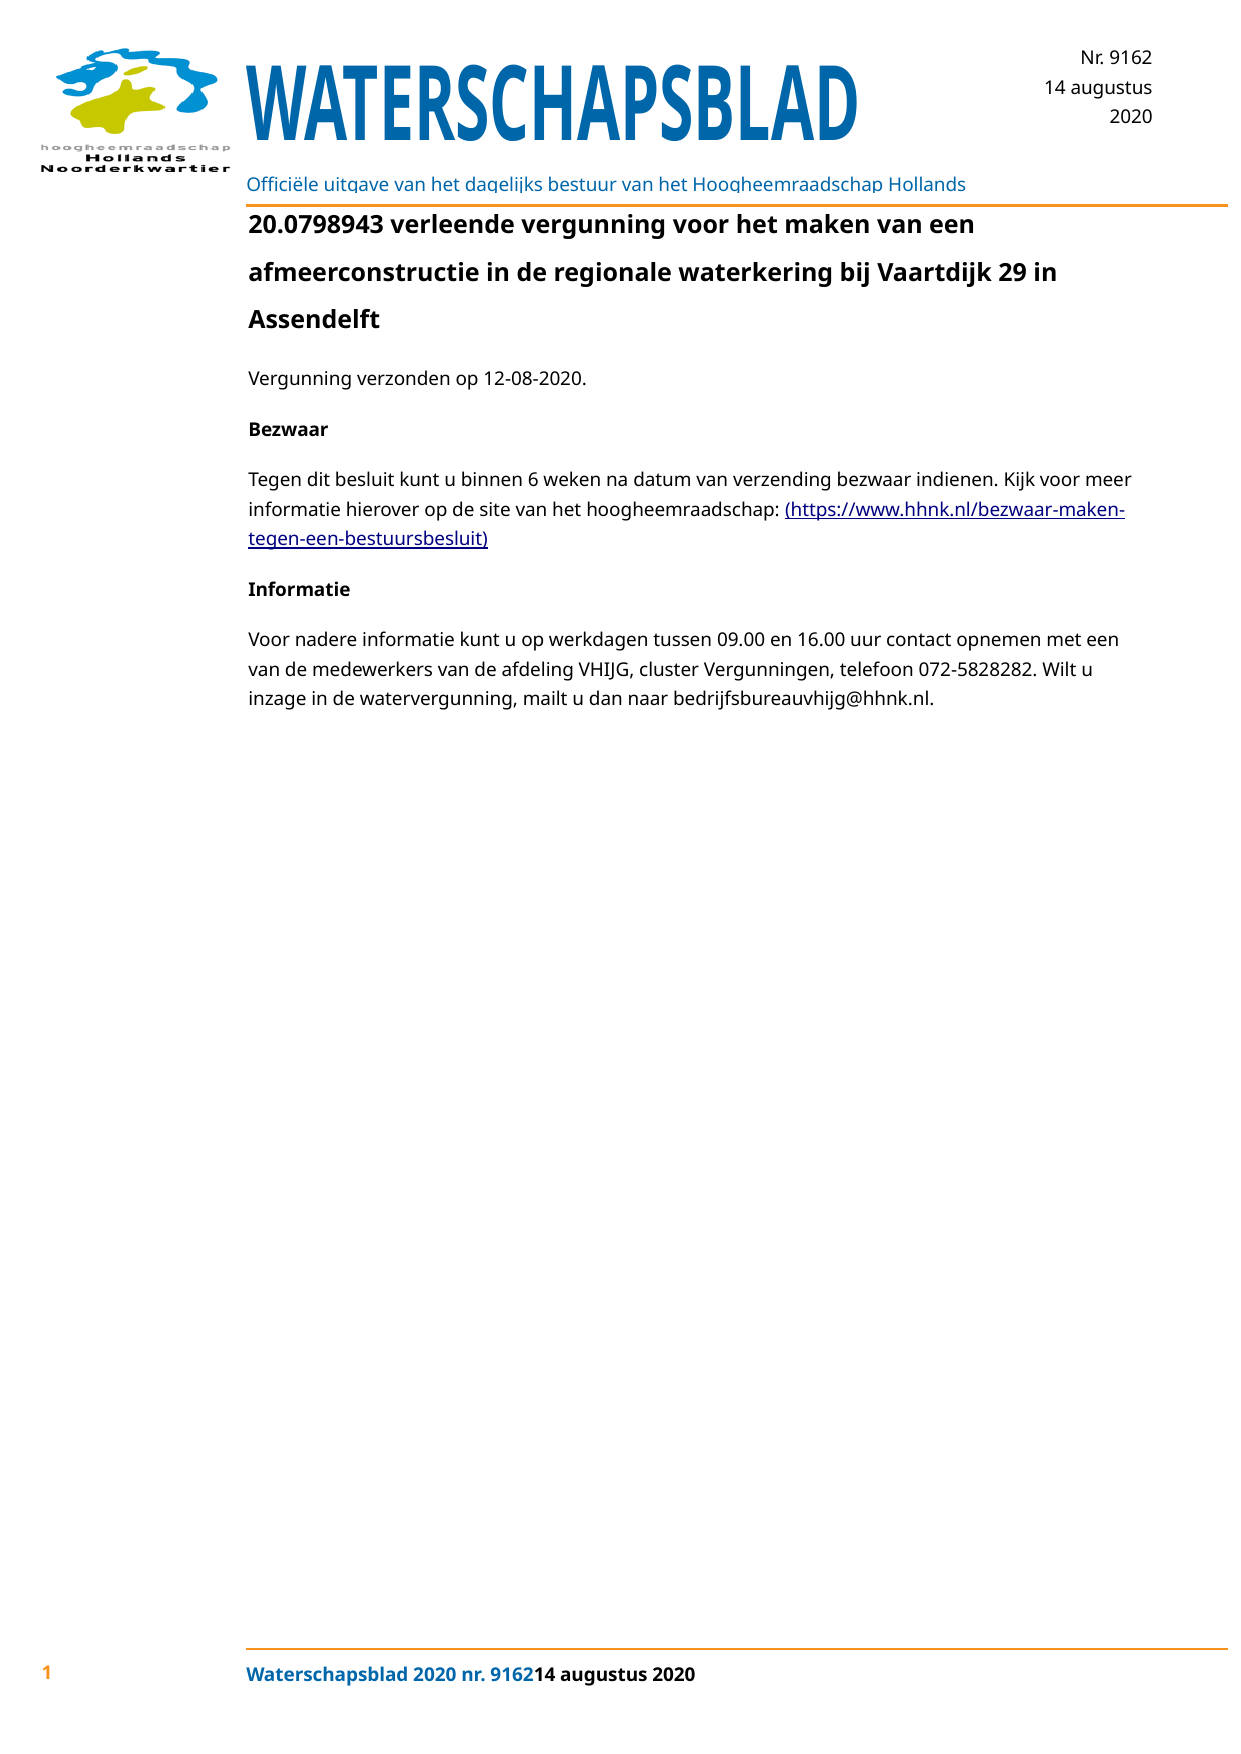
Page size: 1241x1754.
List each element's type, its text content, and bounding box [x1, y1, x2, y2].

text Bezwaar [248, 416, 1152, 442]
text Voor nadere informatie kunt u op werkdagen tussen 09.00 en 16.00 uur contact opnemen met een van de medewerkers van de afdeling VHIJG, cluster Vergunningen, telefoon 072-5828282. Wilt u inzage in de watervergunning, mailt u dan naar bedrijfsbureauvhijg@hhnk.nl. [248, 626, 1152, 711]
text 20.0798943 verleende vergunning voor het maken van een afmeerconstructie in de regionale waterkering bij Vaartdijk 29 in Assendelft [248, 207, 1152, 336]
text Tegen dit besluit kunt u binnen 6 weken na datum van verzending bezwaar indienen. Kijk voor meer informatie hierover op de site van het hoogheemraadschap: (https://www.hhnk.nl/bezwaar-maken-tegen-een-bestuursbesluit) [248, 466, 1152, 551]
text Informatie [248, 576, 1152, 602]
text Vergunning verzonden op 12-08-2020. [248, 366, 1152, 391]
picture [41, 47, 231, 172]
